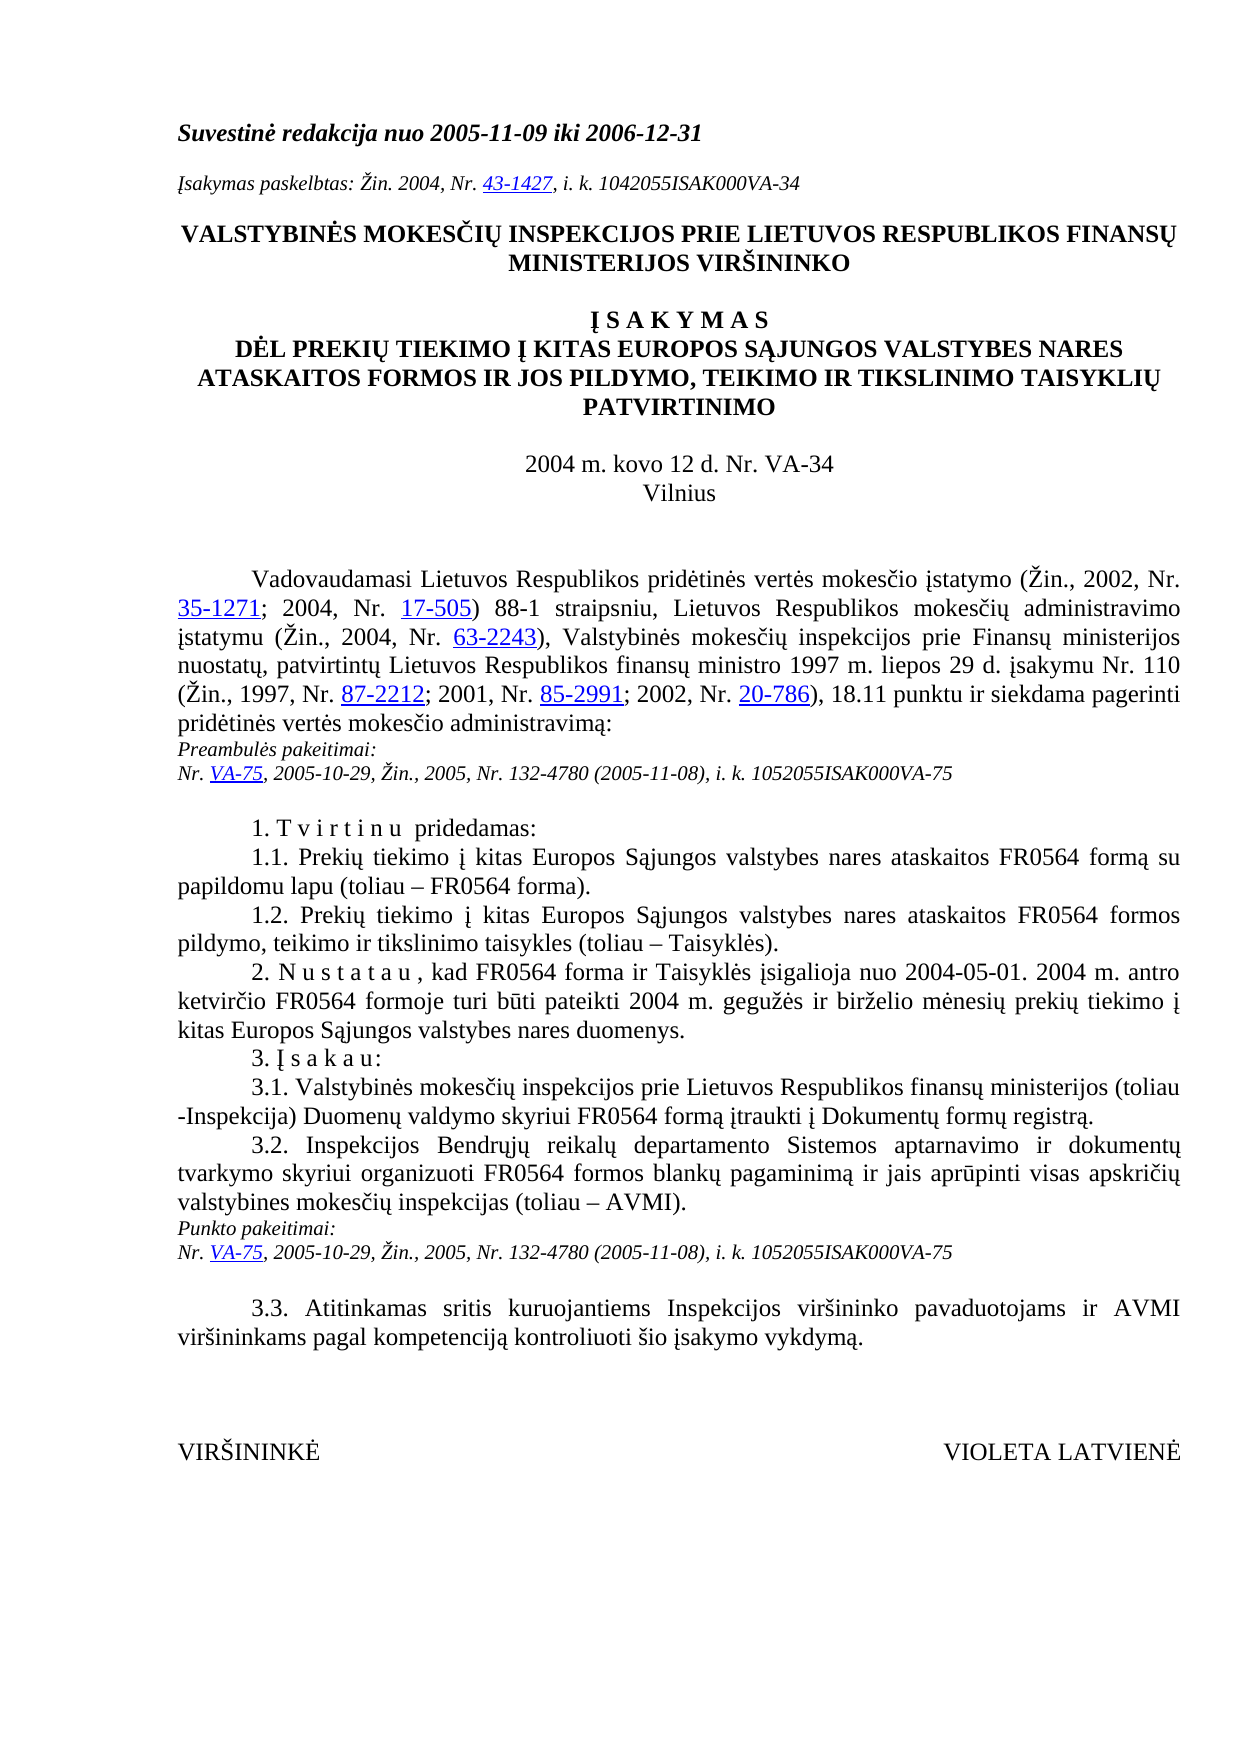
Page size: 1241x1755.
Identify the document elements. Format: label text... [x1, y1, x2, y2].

text Suvestinė redakcija nuo 2005-11-09 iki 2006-12-31 [177, 118, 1181, 147]
text 2. Nustatau, kad FR0564 forma ir Taisyklės įsigalioja nuo 2004-05-01. 2004 m. antro ketvirčio FR0564 formoje turi būti pateikti 2004 m. gegužės ir birželio mėnesių prekių tiekimo į kitas Europos Sąjungos valstybes nares duomenys. [177, 957, 1181, 1043]
text 2004 m. kovo 12 d. Nr. VA-34 [177, 449, 1181, 478]
text Vadovaudamasi Lietuvos Respublikos pridėtinės vertės mokesčio įstatymo (Žin., 2002, Nr. 35-1271; 2004, Nr. 17-505) 88-1 straipsniu, Lietuvos Respublikos mokesčių administravimo įstatymu (Žin., 2004, Nr. 63-2243), Valstybinės mokesčių inspekcijos prie Finansų ministerijos nuostatų, patvirtintų Lietuvos Respublikos finansų ministro 1997 m. liepos 29 d. įsakymu Nr. 110 (Žin., 1997, Nr. 87-2212; 2001, Nr. 85-2991; 2002, Nr. 20-786), 18.11 punktu ir siekdama pagerinti pridėtinės vertės mokesčio administravimą: [177, 564, 1181, 737]
text Punkto pakeitimai: [177, 1216, 1181, 1240]
text VIRŠININKĖ VIOLETA LATVIENĖ [177, 1437, 1181, 1465]
text Nr. VA-75, 2005-10-29, Žin., 2005, Nr. 132-4780 (2005-11-08), i. k. 1052055ISAK000VA-75 [177, 761, 1181, 785]
text VALSTYBINĖS MOKESČIŲ INSPEKCIJOS PRIE LIETUVOS RESPUBLIKOS FINANSŲ MINISTERIJOS VIRŠININKO [177, 219, 1181, 277]
text Preambulės pakeitimai: [177, 737, 1181, 761]
text Į S A K Y M A S [177, 305, 1181, 334]
text 1. Tvirtinu pridedamas: [177, 813, 1181, 842]
text 1.2. Prekių tiekimo į kitas Europos Sąjungos valstybes nares ataskaitos FR0564 formos pildymo, teikimo ir tikslinimo taisykles (toliau – Taisyklės). [177, 900, 1181, 957]
text 3.2. Inspekcijos Bendrųjų reikalų departamento Sistemos aptarnavimo ir dokumentų tvarkymo skyriui organizuoti FR0564 formos blankų pagaminimą ir jais aprūpinti visas apskričių valstybines mokesčių inspekcijas (toliau – AVMI). [177, 1130, 1181, 1216]
text DĖL PREKIŲ TIEKIMO Į KITAS EUROPOS SĄJUNGOS VALSTYBES NARES ATASKAITOS FORMOS IR JOS PILDYMO, TEIKIMO IR TIKSLINIMO TAISYKLIŲ PATVIRTINIMO [177, 334, 1181, 420]
text Įsakymas paskelbtas: Žin. 2004, Nr. 43-1427, i. k. 1042055ISAK000VA-34 [177, 171, 1181, 195]
text 3.3. Atitinkamas sritis kuruojantiems Inspekcijos viršininko pavaduotojams ir AVMI viršininkams pagal kompetenciją kontroliuoti šio įsakymo vykdymą. [177, 1293, 1181, 1350]
text Nr. VA-75, 2005-10-29, Žin., 2005, Nr. 132-4780 (2005-11-08), i. k. 1052055ISAK000VA-75 [177, 1240, 1181, 1264]
text 1.1. Prekių tiekimo į kitas Europos Sąjungos valstybes nares ataskaitos FR0564 formą su papildomu lapu (toliau – FR0564 forma). [177, 842, 1181, 900]
text Vilnius [177, 478, 1181, 507]
text 3. Įsakau: [177, 1043, 1181, 1072]
text 3.1. Valstybinės mokesčių inspekcijos prie Lietuvos Respublikos finansų ministerijos (toliau -Inspekcija) Duomenų valdymo skyriui FR0564 formą įtraukti į Dokumentų formų registrą. [177, 1072, 1181, 1130]
